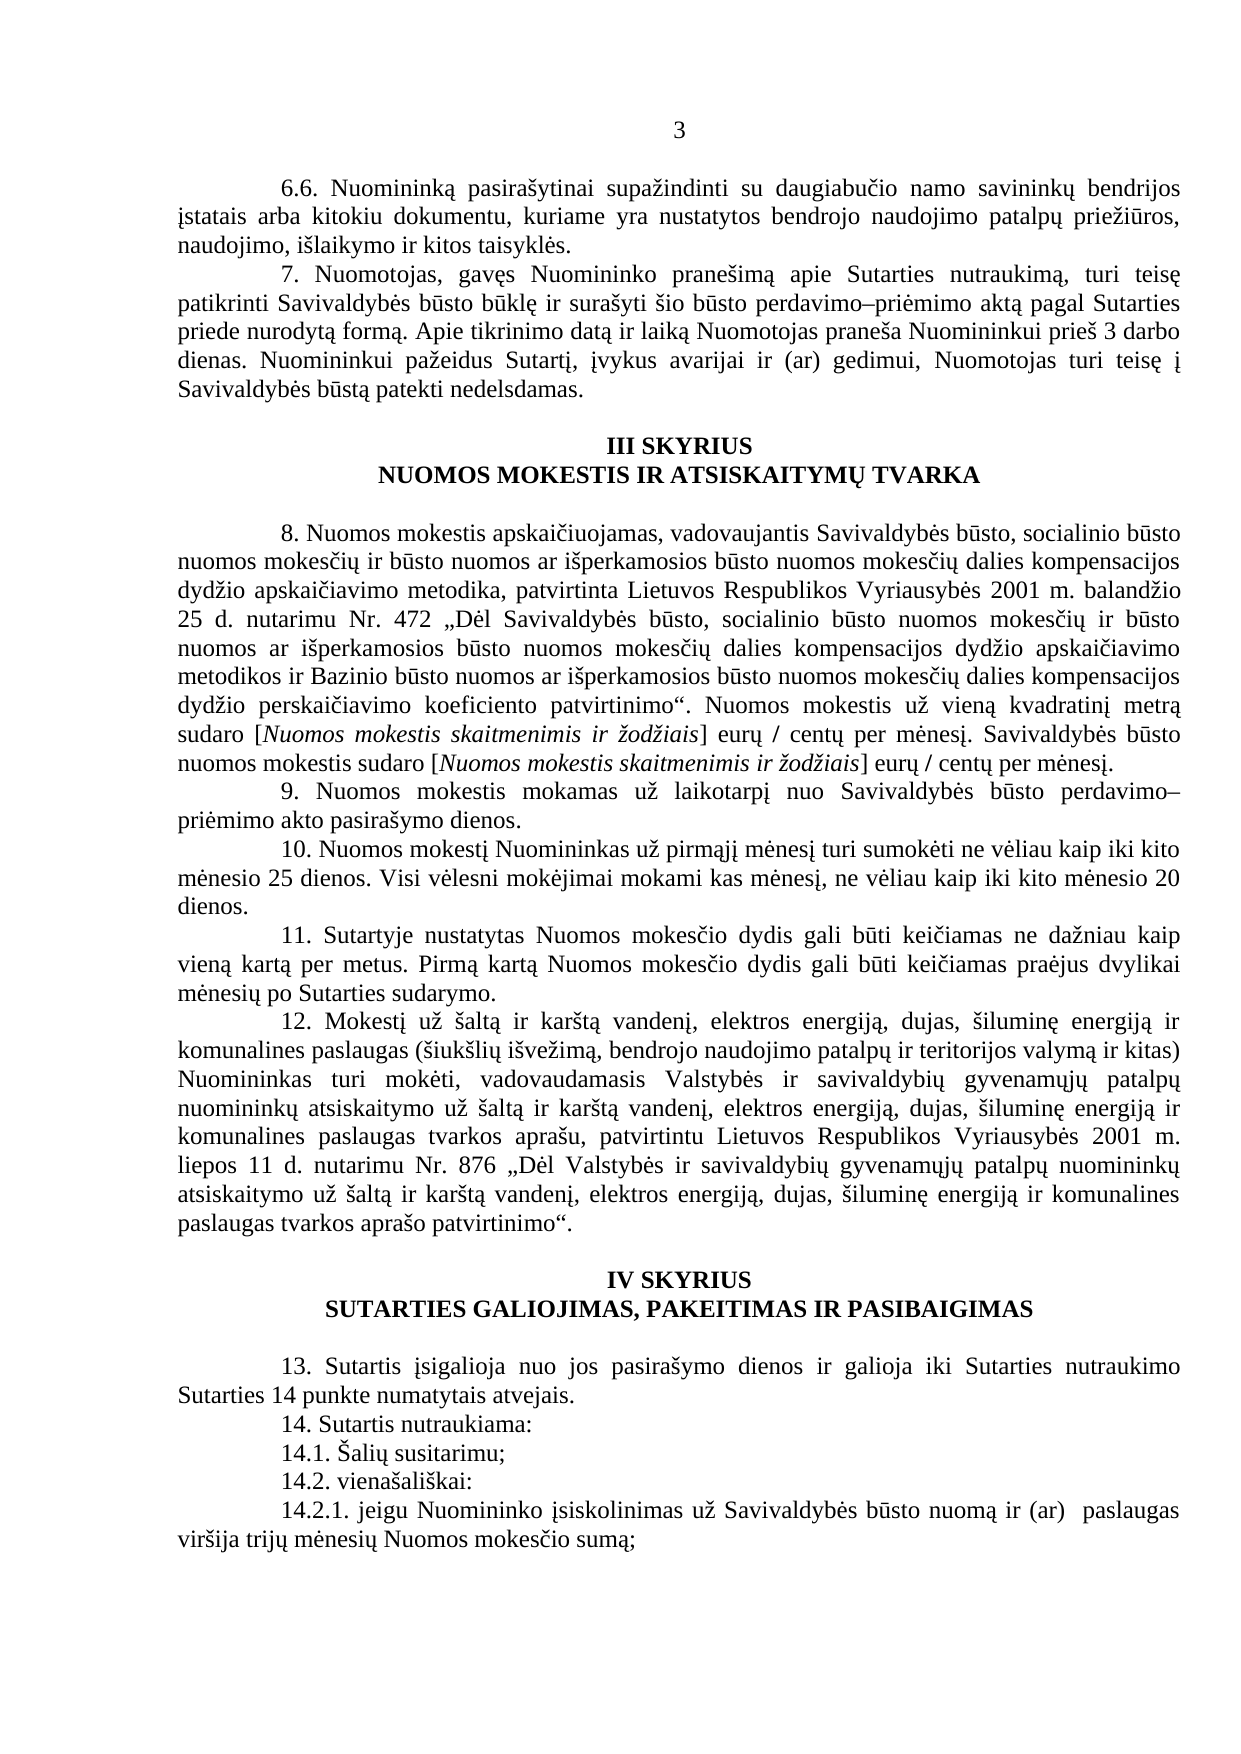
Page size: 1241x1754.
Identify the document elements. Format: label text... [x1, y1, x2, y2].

text 12. Mokestį už šaltą ir karštą vandenį, elektros energiją, dujas, šiluminę energiją ir komunalines paslaugas (šiukšlių išvežimą, bendrojo naudojimo patalpų ir teritorijos valymą ir kitas) Nuomininkas turi mokėti, vadovaudamasis Valstybės ir savivaldybių gyvenamųjų patalpų nuomininkų atsiskaitymo už šaltą ir karštą vandenį, elektros energiją, dujas, šiluminę energiją ir komunalines paslaugas tvarkos aprašu, patvirtintu Lietuvos Respublikos Vyriausybės 2001 m. liepos 11 d. nutarimu Nr. 876 „Dėl Valstybės ir savivaldybių gyvenamųjų patalpų nuomininkų atsiskaitymo už šaltą ir karštą vandenį, elektros energiją, dujas, šiluminę energiją ir komunalines paslaugas tvarkos aprašo patvirtinimo“. [177, 1006, 1181, 1236]
text 10. Nuomos mokestį Nuomininkas už pirmąjį mėnesį turi sumokėti ne vėliau kaip iki kito mėnesio 25 dienos. Visi vėlesni mokėjimai mokami kas mėnesį, ne vėliau kaip iki kito mėnesio 20 dienos. [177, 834, 1181, 920]
text 14. Sutartis nutraukiama: [177, 1409, 1181, 1438]
text 6.6. Nuomininką pasirašytinai supažindinti su daugiabučio namo savininkų bendrijos įstatais arba kitokiu dokumentu, kuriame yra nustatytos bendrojo naudojimo patalpų priežiūros, naudojimo, išlaikymo ir kitos taisyklės. [177, 173, 1181, 259]
text SUTARTIES GALIOJIMAS, PAKEITIMAS IR PASIBAIGIMAS [177, 1294, 1181, 1323]
text 9. Nuomos mokestis mokamas už laikotarpį nuo Savivaldybės būsto perdavimo–priėmimo akto pasirašymo dienos. [177, 776, 1181, 834]
text 7. Nuomotojas, gavęs Nuomininko pranešimą apie Sutarties nutraukimą, turi teisę patikrinti Savivaldybės būsto būklę ir surašyti šio būsto perdavimo–priėmimo aktą pagal Sutarties priede nurodytą formą. Apie tikrinimo datą ir laiką Nuomotojas praneša Nuomininkui prieš 3 darbo dienas. Nuomininkui pažeidus Sutartį, įvykus avarijai ir (ar) gedimui, Nuomotojas turi teisę į Savivaldybės būstą patekti nedelsdamas. [177, 259, 1181, 403]
text IV SKYRIUS [177, 1265, 1181, 1294]
text 14.2. vienašališkai: [177, 1466, 1181, 1495]
text 14.2.1. jeigu Nuomininko įsiskolinimas už Savivaldybės būsto nuomą ir (ar) paslaugas viršija trijų mėnesių Nuomos mokesčio sumą; [177, 1495, 1181, 1553]
text 13. Sutartis įsigalioja nuo jos pasirašymo dienos ir galioja iki Sutarties nutraukimo Sutarties 14 punkte numatytais atvejais. [177, 1351, 1181, 1409]
text III SKYRIUS [177, 431, 1181, 460]
text NUOMOS MOKESTIS IR ATSISKAITYMŲ TVARKA [177, 460, 1181, 489]
text 14.1. Šalių susitarimu; [177, 1438, 1181, 1466]
text 8. Nuomos mokestis apskaičiuojamas, vadovaujantis Savivaldybės būsto, socialinio būsto nuomos mokesčių ir būsto nuomos ar išperkamosios būsto nuomos mokesčių dalies kompensacijos dydžio apskaičiavimo metodika, patvirtinta Lietuvos Respublikos Vyriausybės 2001 m. balandžio 25 d. nutarimu Nr. 472 „Dėl Savivaldybės būsto, socialinio būsto nuomos mokesčių ir būsto nuomos ar išperkamosios būsto nuomos mokesčių dalies kompensacijos dydžio apskaičiavimo metodikos ir Bazinio būsto nuomos ar išperkamosios būsto nuomos mokesčių dalies kompensacijos dydžio perskaičiavimo koeficiento patvirtinimo“. Nuomos mokestis už vieną kvadratinį metrą sudaro [Nuomos mokestis skaitmenimis ir žodžiais] eurų / centų per mėnesį. Savivaldybės būsto nuomos mokestis sudaro [Nuomos mokestis skaitmenimis ir žodžiais] eurų / centų per mėnesį. [177, 518, 1181, 776]
text 11. Sutartyje nustatytas Nuomos mokesčio dydis gali būti keičiamas ne dažniau kaip vieną kartą per metus. Pirmą kartą Nuomos mokesčio dydis gali būti keičiamas praėjus dvylikai mėnesių po Sutarties sudarymo. [177, 920, 1181, 1006]
